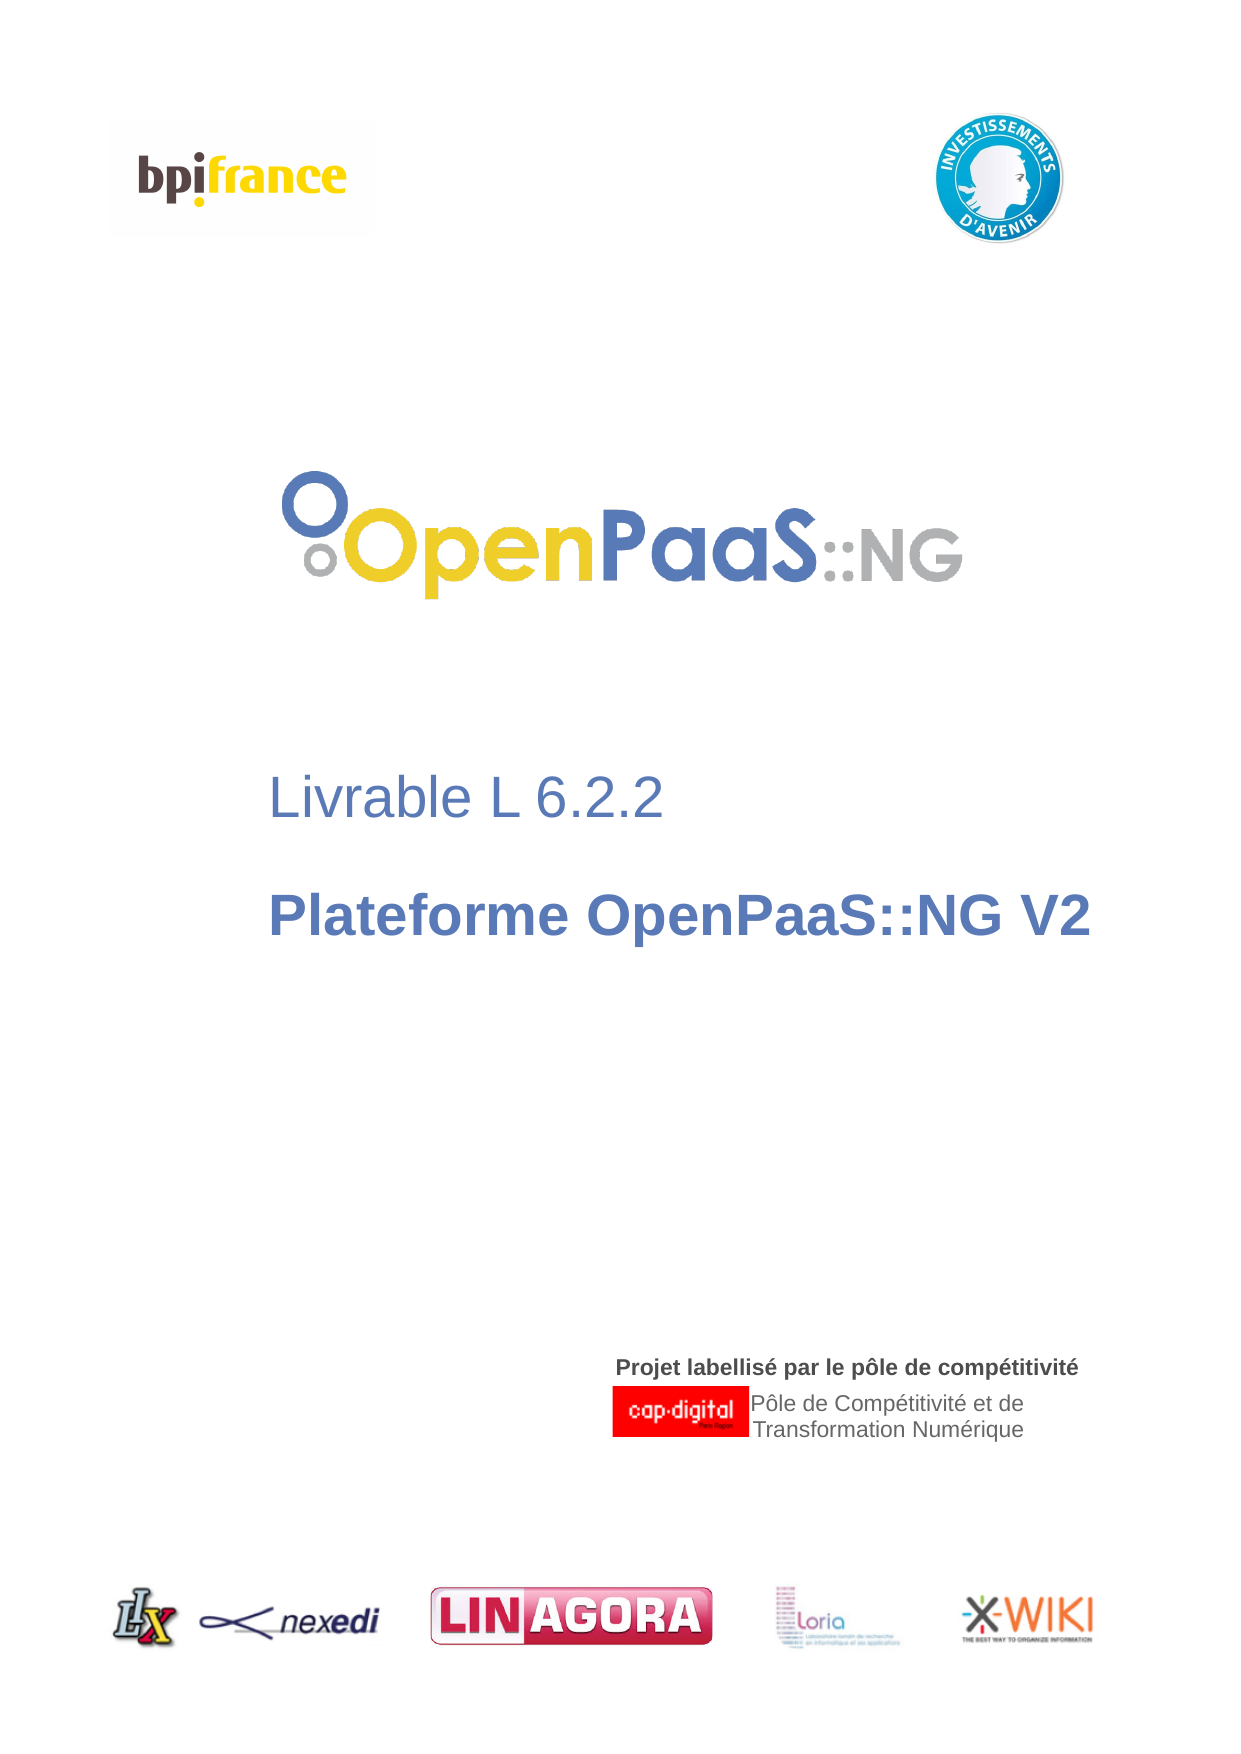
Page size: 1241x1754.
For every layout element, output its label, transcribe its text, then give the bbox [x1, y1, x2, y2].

text Transformation Numérique [613, 1416, 1082, 1443]
picture [904, 108, 1096, 248]
text Projet labellisé par le pôle de compétitivité [613, 1354, 1082, 1380]
text Pôle de Compétitivité et de [750, 1390, 1082, 1416]
text Livrable L 6.2.2 [269, 763, 1152, 830]
picture [102, 1582, 1107, 1657]
picture [278, 468, 963, 602]
picture [109, 122, 375, 237]
text Plateforme OpenPaaS::NG V2 [269, 880, 1152, 947]
picture [612, 1386, 750, 1437]
